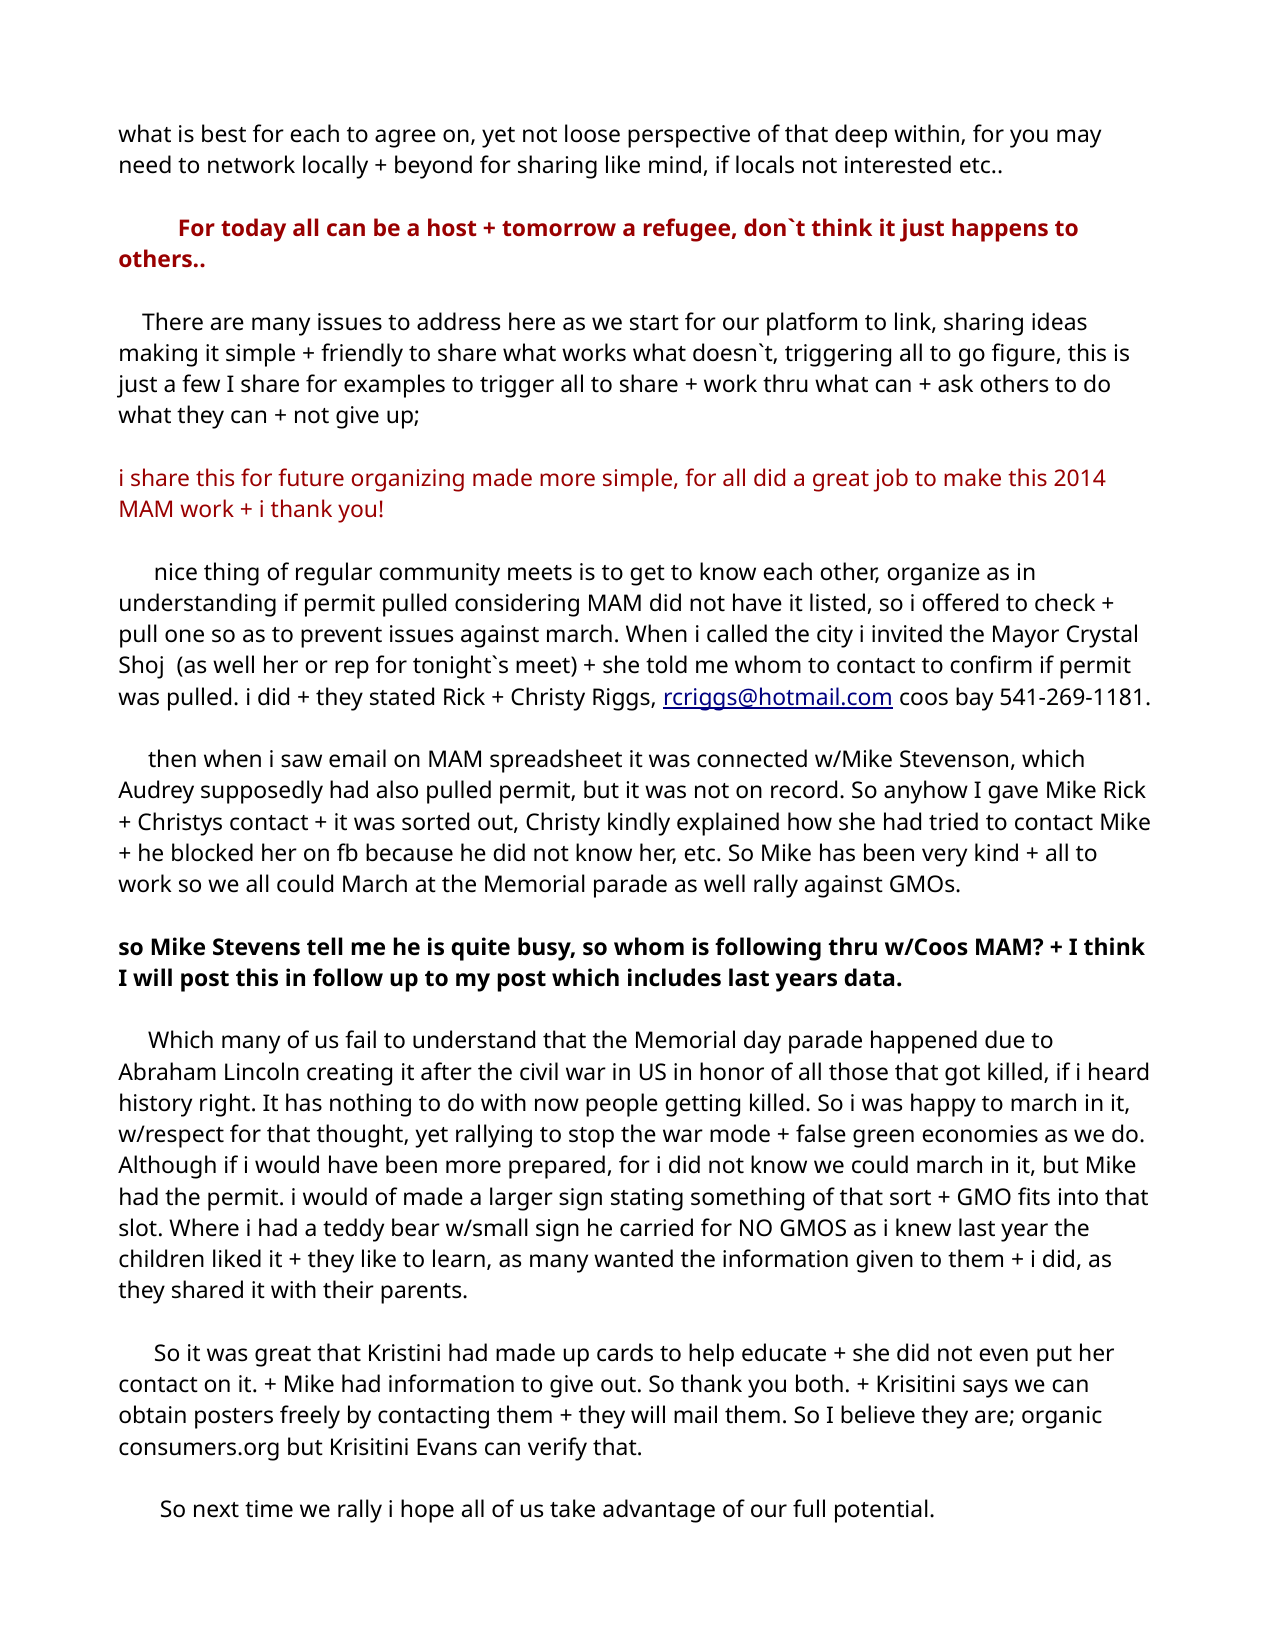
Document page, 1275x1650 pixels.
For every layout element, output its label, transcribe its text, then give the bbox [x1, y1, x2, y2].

text nice thing of regular community meets is to get to know each other, organize as in understanding if permit pulled considering MAM did not have it listed, so i offered to check + pull one so as to prevent issues against march. When i called the city i invited the Mayor Crystal Shoj (as well her or rep for tonight`s meet) + she told me whom to contact to confirm if permit was pulled. i did + they stated Rick + Christy Riggs, rcriggs@hotmail.com coos bay 541-269-1181. [118, 556, 1157, 712]
text then when i saw email on MAM spreadsheet it was connected w/Mike Stevenson, which Audrey supposedly had also pulled permit, but it was not on record. So anyhow I gave Mike Rick + Christys contact + it was sorted out, Christy kindly explained how she had tried to contact Mike + he blocked her on fb because he did not know her, etc. So Mike has been very kind + all to work so we all could March at the Memorial parade as well rally against GMOs. [118, 743, 1157, 899]
text i share this for future organizing made more simple, for all did a great job to make this 2014 MAM work + i thank you! [118, 462, 1157, 524]
text So next time we rally i hope all of us take advantage of our full potential. [118, 1493, 1157, 1524]
text For today all can be a host + tomorrow a refugee, don`t think it just happens to others.. [118, 212, 1157, 274]
text Which many of us fail to understand that the Memorial day parade happened due to Abraham Lincoln creating it after the civil war in US in honor of all those that got killed, if i heard history right. It has nothing to do with now people getting killed. So i was happy to march in it, w/respect for that thought, yet rallying to stop the war mode + false green economies as we do. Although if i would have been more prepared, for i did not know we could march in it, but Mike had the permit. i would of made a larger sign stating something of that sort + GMO fits into that slot. Where i had a teddy bear w/small sign he carried for NO GMOS as i knew last year the children liked it + they like to learn, as many wanted the information given to them + i did, as they shared it with their parents. [118, 1024, 1157, 1306]
text There are many issues to address here as we start for our platform to link, sharing ideas making it simple + friendly to share what works what doesn`t, triggering all to go figure, this is just a few I share for examples to trigger all to share + work thru what can + ask others to do what they can + not give up; [118, 306, 1157, 431]
text so Mike Stevens tell me he is quite busy, so whom is following thru w/Coos MAM? + I think I will post this in follow up to my post which includes last years data. [118, 931, 1157, 993]
text So it was great that Kristini had made up cards to help educate + she did not even put her contact on it. + Mike had information to give out. So thank you both. + Krisitini says we can obtain posters freely by contacting them + they will mail them. So I believe they are; organic consumers.org but Krisitini Evans can verify that. [118, 1337, 1157, 1462]
text what is best for each to agree on, yet not loose perspective of that deep within, for you may need to network locally + beyond for sharing like mind, if locals not interested etc.. [118, 118, 1157, 181]
